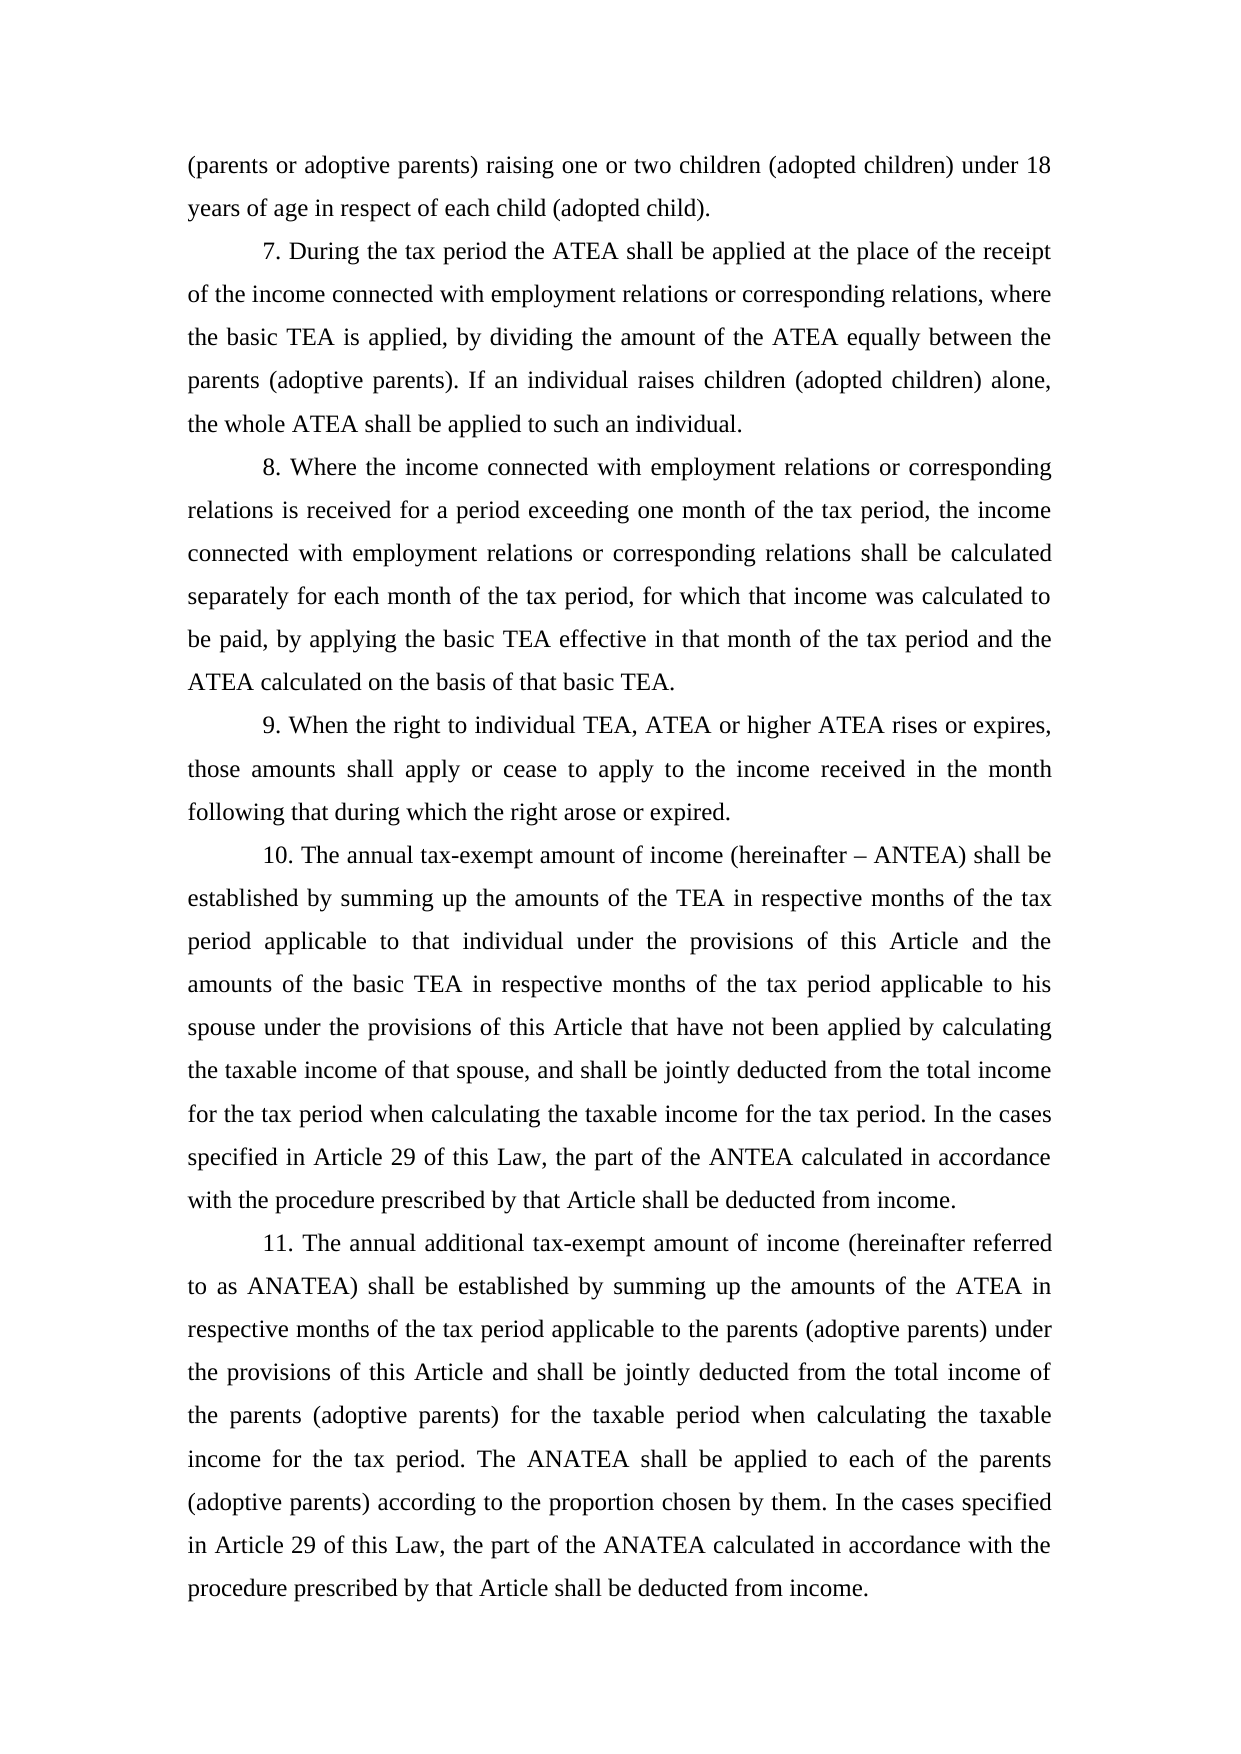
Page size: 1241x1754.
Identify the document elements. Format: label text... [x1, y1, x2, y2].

text (parents or adoptive parents) raising one or two children (adopted children) under 18 years of age in respect of each child (adopted child). [187, 150, 1053, 222]
text 7. During the tax period the ATEA shall be applied at the place of the receipt of the income connected with employment relations or corresponding relations, where the basic TEA is applied, by dividing the amount of the ATEA equally between the parents (adoptive parents). If an individual raises children (adopted children) alone, the whole ATEA shall be applied to such an individual. [187, 236, 1053, 437]
text 8. Where the income connected with employment relations or corresponding relations is received for a period exceeding one month of the tax period, the income connected with employment relations or corresponding relations shall be calculated separately for each month of the tax period, for which that income was calculated to be paid, by applying the basic TEA effective in that month of the tax period and the ATEA calculated on the basis of that basic TEA. [187, 452, 1053, 696]
text 10. The annual tax-exempt amount of income (hereinafter – ANTEA) shall be established by summing up the amounts of the TEA in respective months of the tax period applicable to that individual under the provisions of this Article and the amounts of the basic TEA in respective months of the tax period applicable to his spouse under the provisions of this Article that have not been applied by calculating the taxable income of that spouse, and shall be jointly deducted from the total income for the tax period when calculating the taxable income for the tax period. In the cases specified in Article 29 of this Law, the part of the ANTEA calculated in accordance with the procedure prescribed by that Article shall be deducted from income. [187, 840, 1053, 1214]
text 9. When the right to individual TEA, ATEA or higher ATEA rises or expires, those amounts shall apply or cease to apply to the income received in the month following that during which the right arose or expired. [187, 711, 1053, 826]
text 11. The annual additional tax-exempt amount of income (hereinafter referred to as ANATEA) shall be established by summing up the amounts of the ATEA in respective months of the tax period applicable to the parents (adoptive parents) under the provisions of this Article and shall be jointly deducted from the total income of the parents (adoptive parents) for the taxable period when calculating the taxable income for the tax period. The ANATEA shall be applied to each of the parents (adoptive parents) according to the proportion chosen by them. In the cases specified in Article 29 of this Law, the part of the ANATEA calculated in accordance with the procedure prescribed by that Article shall be deducted from income. [187, 1228, 1053, 1602]
